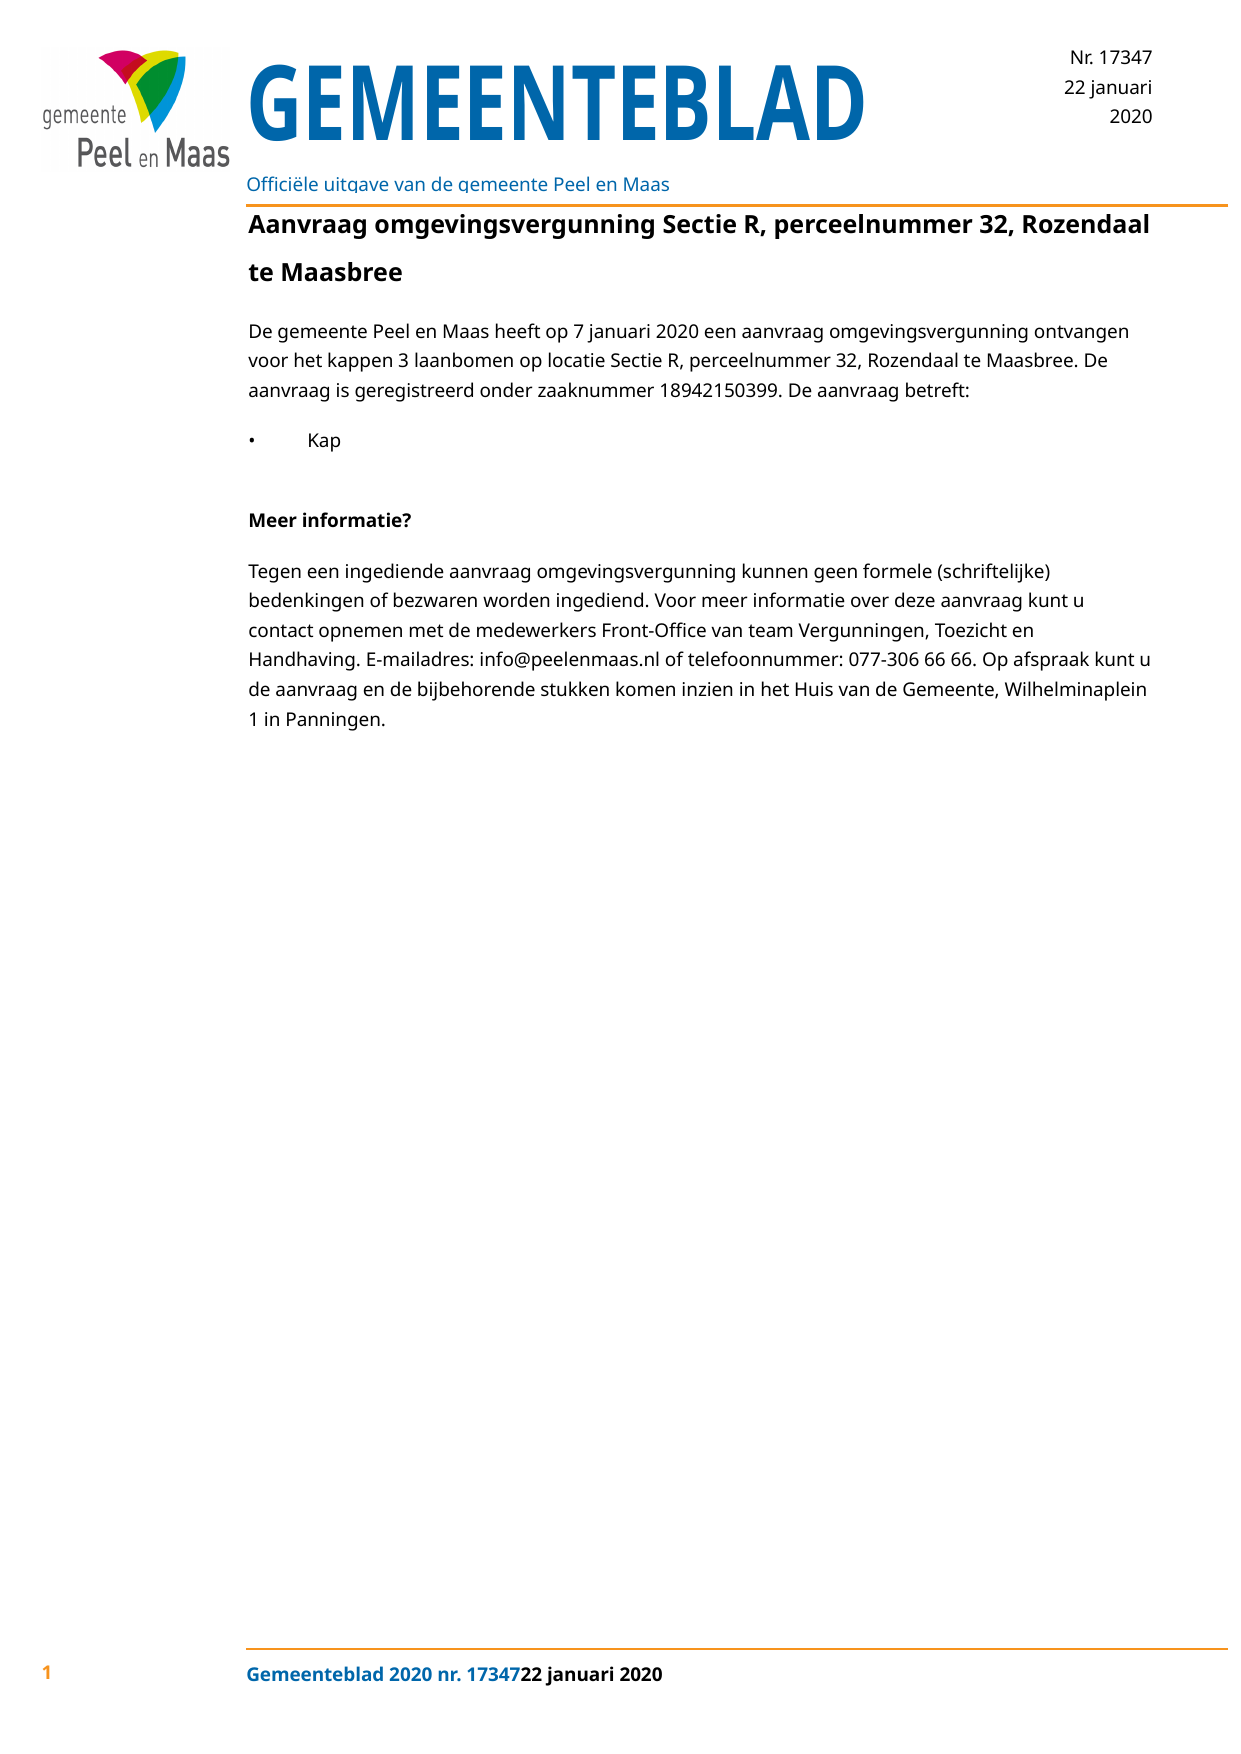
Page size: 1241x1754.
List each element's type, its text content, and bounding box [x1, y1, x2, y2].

text Tegen een ingediende aanvraag omgevingsvergunning kunnen geen formele (schriftelijke) bedenkingen of bezwaren worden ingediend. Voor meer informatie over deze aanvraag kunt u contact opnemen met de medewerkers Front-Office van team Vergunningen, Toezicht en Handhaving. E-mailadres: info@peelenmaas.nl of telefoonnummer: 077-306 66 66. Op afspraak kunt u de aanvraag en de bijbehorende stukken komen inzien in het Huis van de Gemeente, Wilhelminaplein 1 in Panningen. [248, 558, 1152, 732]
list Kap [248, 427, 1152, 453]
text De gemeente Peel en Maas heeft op 7 januari 2020 een aanvraag omgevingsvergunning ontvangen voor het kappen 3 laanbomen op locatie Sectie R, perceelnummer 32, Rozendaal te Maasbree. De aanvraag is geregistreerd onder zaaknummer 18942150399. De aanvraag betreft: [248, 318, 1152, 403]
text Aanvraag omgevingsvergunning Sectie R, perceelnummer 32, Rozendaal te Maasbree [248, 207, 1152, 288]
picture [41, 47, 231, 172]
text Meer informatie? [248, 507, 1152, 533]
